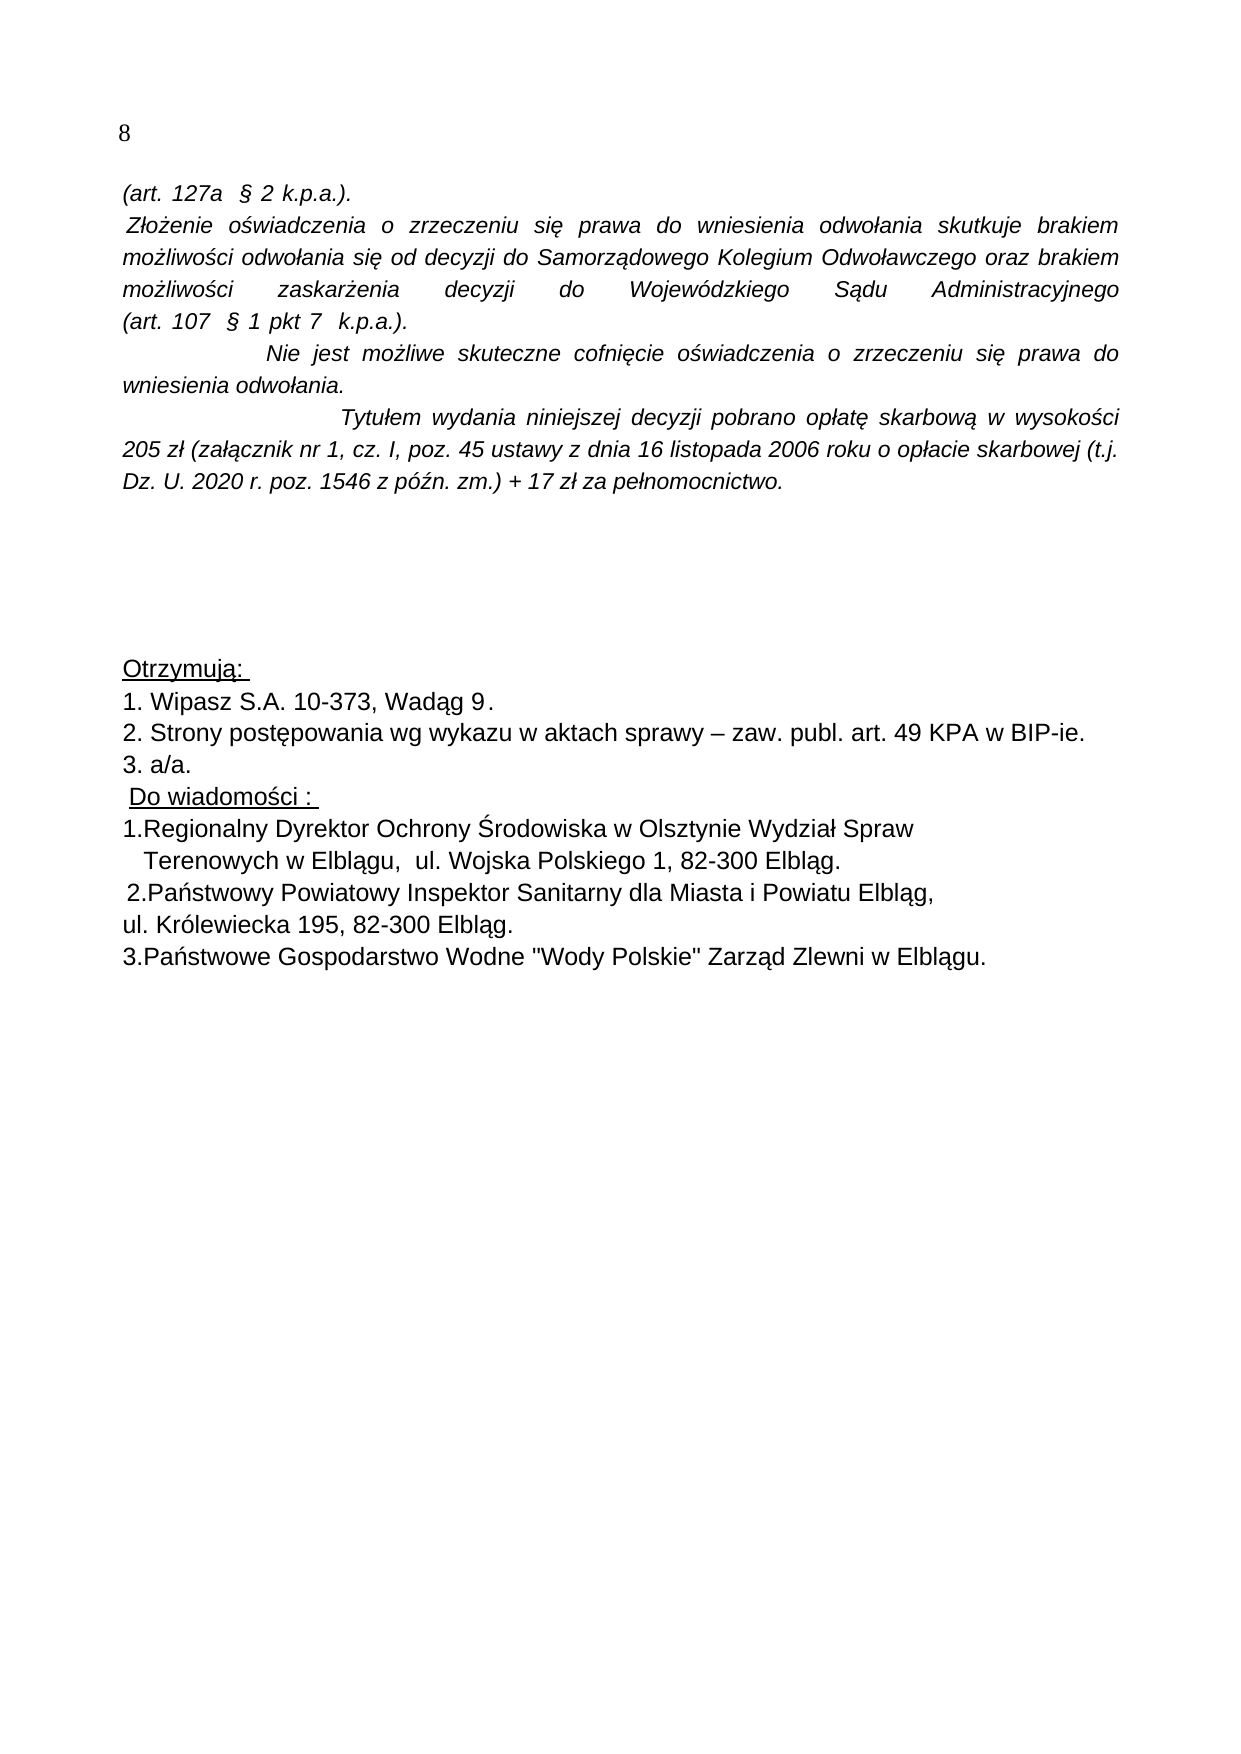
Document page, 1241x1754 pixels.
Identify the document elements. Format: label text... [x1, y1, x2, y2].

text (art. 127a § 2 k.p.a.). Złożenie oświadczenia o zrzeczeniu się prawa do wniesienia odwołania skutkuje brakiem możliwości odwołania się od decyzji do Samorządowego Kolegium Odwoławczego oraz brakiem możliwości zaskarżenia decyzji do Wojewódzkiego Sądu Administracyjnego (art. 107 § 1 pkt 7 k.p.a.). Nie jest możliwe skuteczne cofnięcie oświadczenia o zrzeczeniu się prawa do wniesienia odwołania. Tytułem wydania niniejszej decyzji pobrano opłatę skarbową w wysokości 205 zł (załącznik nr 1, cz. I, poz. 45 ustawy z dnia 16 listopada 2006 roku o opłacie skarbowej (t.j. Dz. U. 2020 r. poz. 1546 z późn. zm.) + 17 zł za pełnomocnictwo. [122, 176, 1122, 496]
text Otrzymują: 1. Wipasz S.A. 10-373, Wadąg 9 . 2. Strony postępowania wg wykazu w aktach sprawy – zaw. publ. art. 49 KPA w BIP-ie. 3. a/a. Do wiadomości : 1.Regionalny Dyrektor Ochrony Środowiska w Olsztynie Wydział Spraw Terenowych w Elblągu, ul. Wojska Polskiego 1, 82-300 Elbląg. 2.Państwowy Powiatowy Inspektor Sanitarny dla Miasta i Powiatu Elbląg, ul. Królewiecka 195, 82-300 Elbląg. 3.Państwowe Gospodarstwo Wodne "Wody Polskie" Zarząd Zlewni w Elblągu. [122, 652, 1122, 1004]
